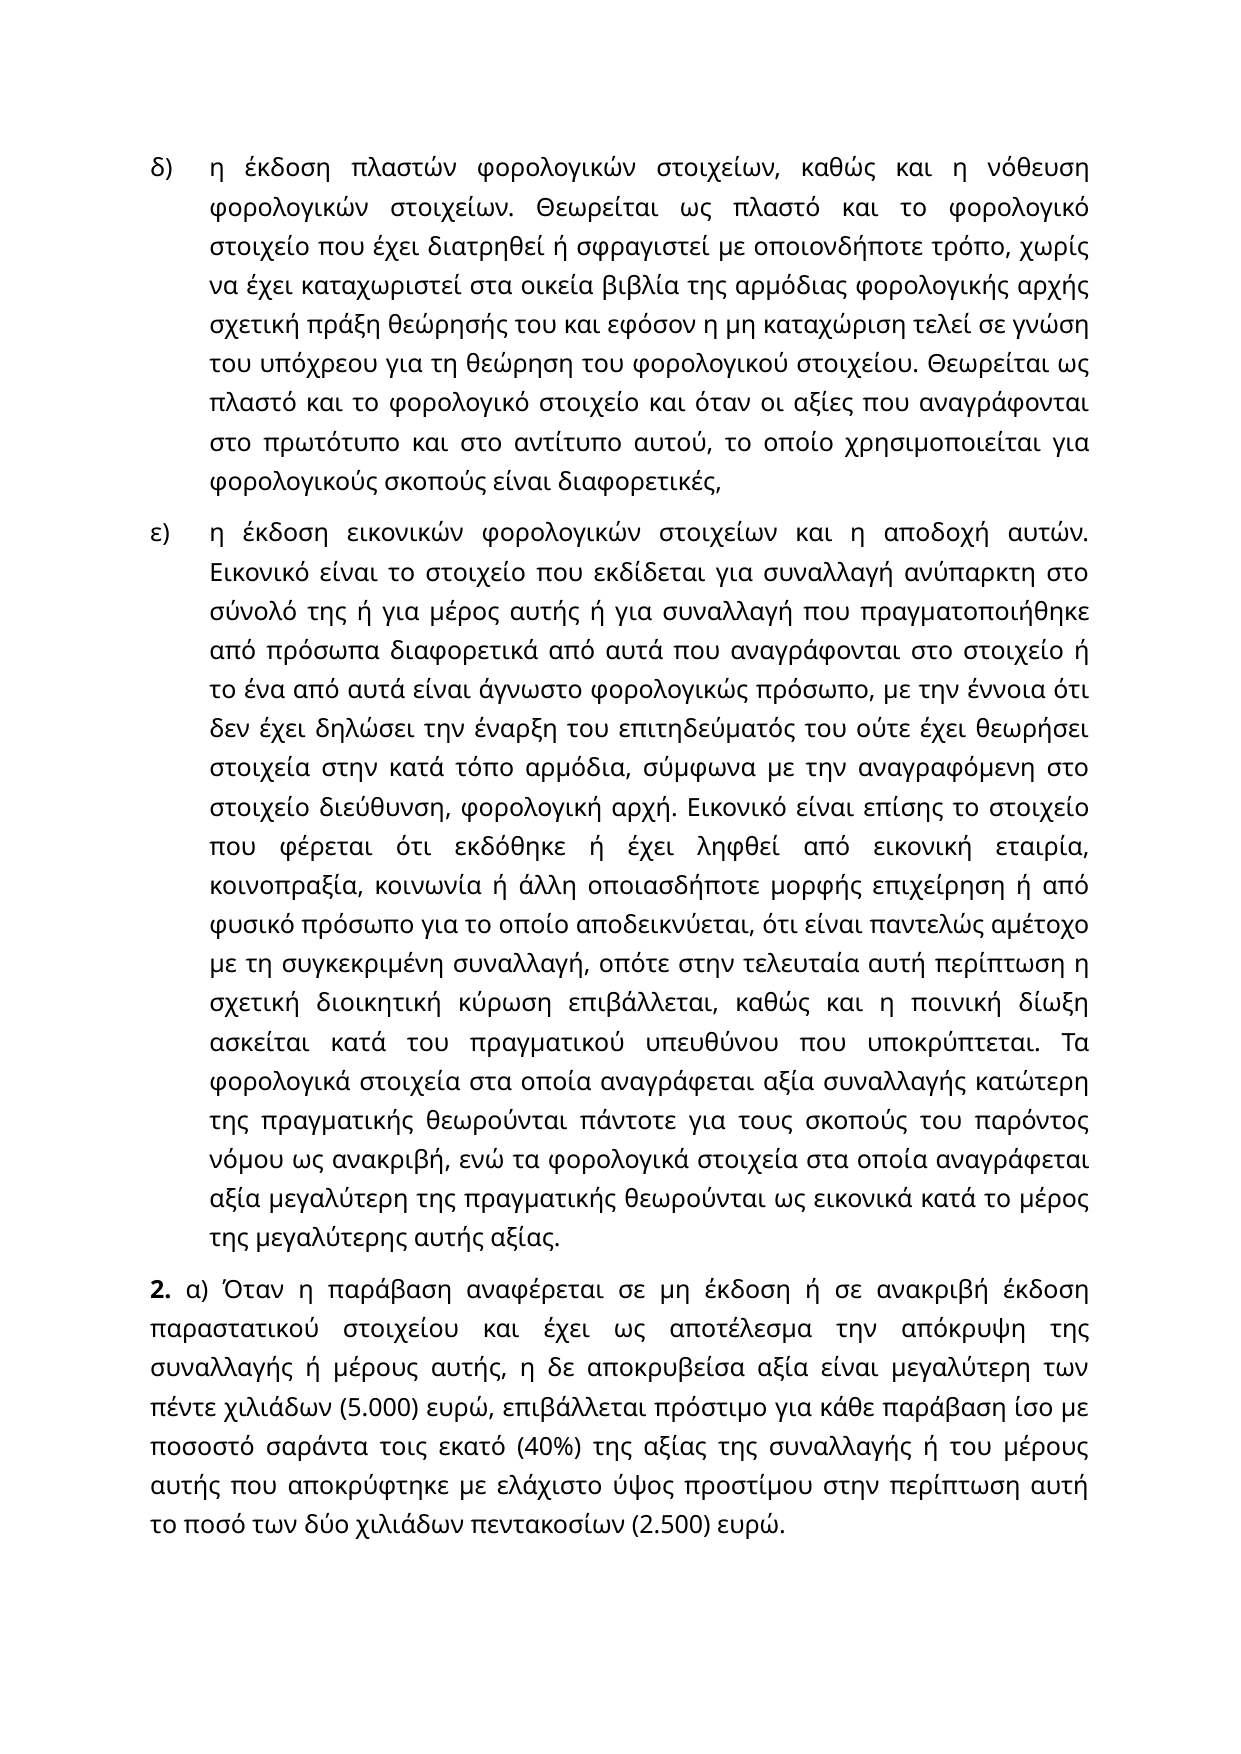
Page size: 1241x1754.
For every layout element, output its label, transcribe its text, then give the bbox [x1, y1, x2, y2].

list δ) η έκδοση πλαστών φορολογικών στοιχείων, καθώς και η νόθευση φορολογικών στοιχείων. Θεωρείται ως πλαστό και το φορολογικό στοιχείο που έχει διατρηθεί ή σφραγιστεί με οποιονδήποτε τρόπο, χωρίς να έχει καταχωριστεί στα οικεία βιβλία της αρμόδιας φορολογικής αρχής σχετική πράξη θεώρησής του και εφόσον η μη καταχώριση τελεί σε γνώση του υπόχρεου για τη θεώρηση του φορολογικού στοιχείου. Θεωρείται ως πλαστό και το φορολογικό στοιχείο και όταν οι αξίες που αναγράφονται στο πρωτότυπο και στο αντίτυπο αυτού, το οποίο χρησιμοποιείται για φορολογικούς σκοπούς είναι διαφορετικές, [150, 150, 1090, 497]
text 2. α) Όταν η παράβαση αναφέρεται σε μη έκδοση ή σε ανακριβή έκδοση παραστατικού στοιχείου και έχει ως αποτέλεσμα την απόκρυψη της συναλλαγής ή μέρους αυτής, η δε αποκρυβείσα αξία είναι μεγαλύτερη των πέντε χιλιάδων (5.000) ευρώ, επιβάλλεται πρόστιμο για κάθε παράβαση ίσο με ποσοστό σαράντα τοις εκατό (40%) της αξίας της συναλλαγής ή του μέρους αυτής που αποκρύφτηκε με ελάχιστο ύψος προστίμου στην περίπτωση αυτή το ποσό των δύο χιλιάδων πεντακοσίων (2.500) ευρώ. [150, 1272, 1090, 1541]
list ε) η έκδοση εικονικών φορολογικών στοιχείων και η αποδοχή αυτών. Εικονικό είναι το στοιχείο που εκδίδεται για συναλλαγή ανύπαρκτη στο σύνολό της ή για μέρος αυτής ή για συναλλαγή που πραγματοποιήθηκε από πρόσωπα διαφορετικά από αυτά που αναγράφονται στο στοιχείο ή το ένα από αυτά είναι άγνωστο φορολογικώς πρόσωπο, με την έννοια ότι δεν έχει δηλώσει την έναρξη του επιτηδεύματός του ούτε έχει θεωρήσει στοιχεία στην κατά τόπο αρμόδια, σύμφωνα με την αναγραφόμενη στο στοιχείο διεύθυνση, φορολογική αρχή. Εικονικό είναι επίσης το στοιχείο που φέρεται ότι εκδόθηκε ή έχει ληφθεί από εικονική εταιρία, κοινοπραξία, κοινωνία ή άλλη οποιασδήποτε μορφής επιχείρηση ή από φυσικό πρόσωπο για το οποίο αποδεικνύεται, ότι είναι παντελώς αμέτοχο με τη συγκεκριμένη συναλλαγή, οπότε στην τελευταία αυτή περίπτωση η σχετική διοικητική κύρωση επιβάλλεται, καθώς και η ποινική δίωξη ασκείται κατά του πραγματικού υπευθύνου που υποκρύπτεται. Τα φορολογικά στοιχεία στα οποία αναγράφεται αξία συναλλαγής κατώτερη της πραγματικής θεωρούνται πάντοτε για τους σκοπούς του παρόντος νόμου ως ανακριβή, ενώ τα φορολογικά στοιχεία στα οποία αναγράφεται αξία μεγαλύτερη της πραγματικής θεωρούνται ως εικονικά κατά το μέρος της μεγαλύτερης αυτής αξίας. [150, 515, 1090, 1254]
